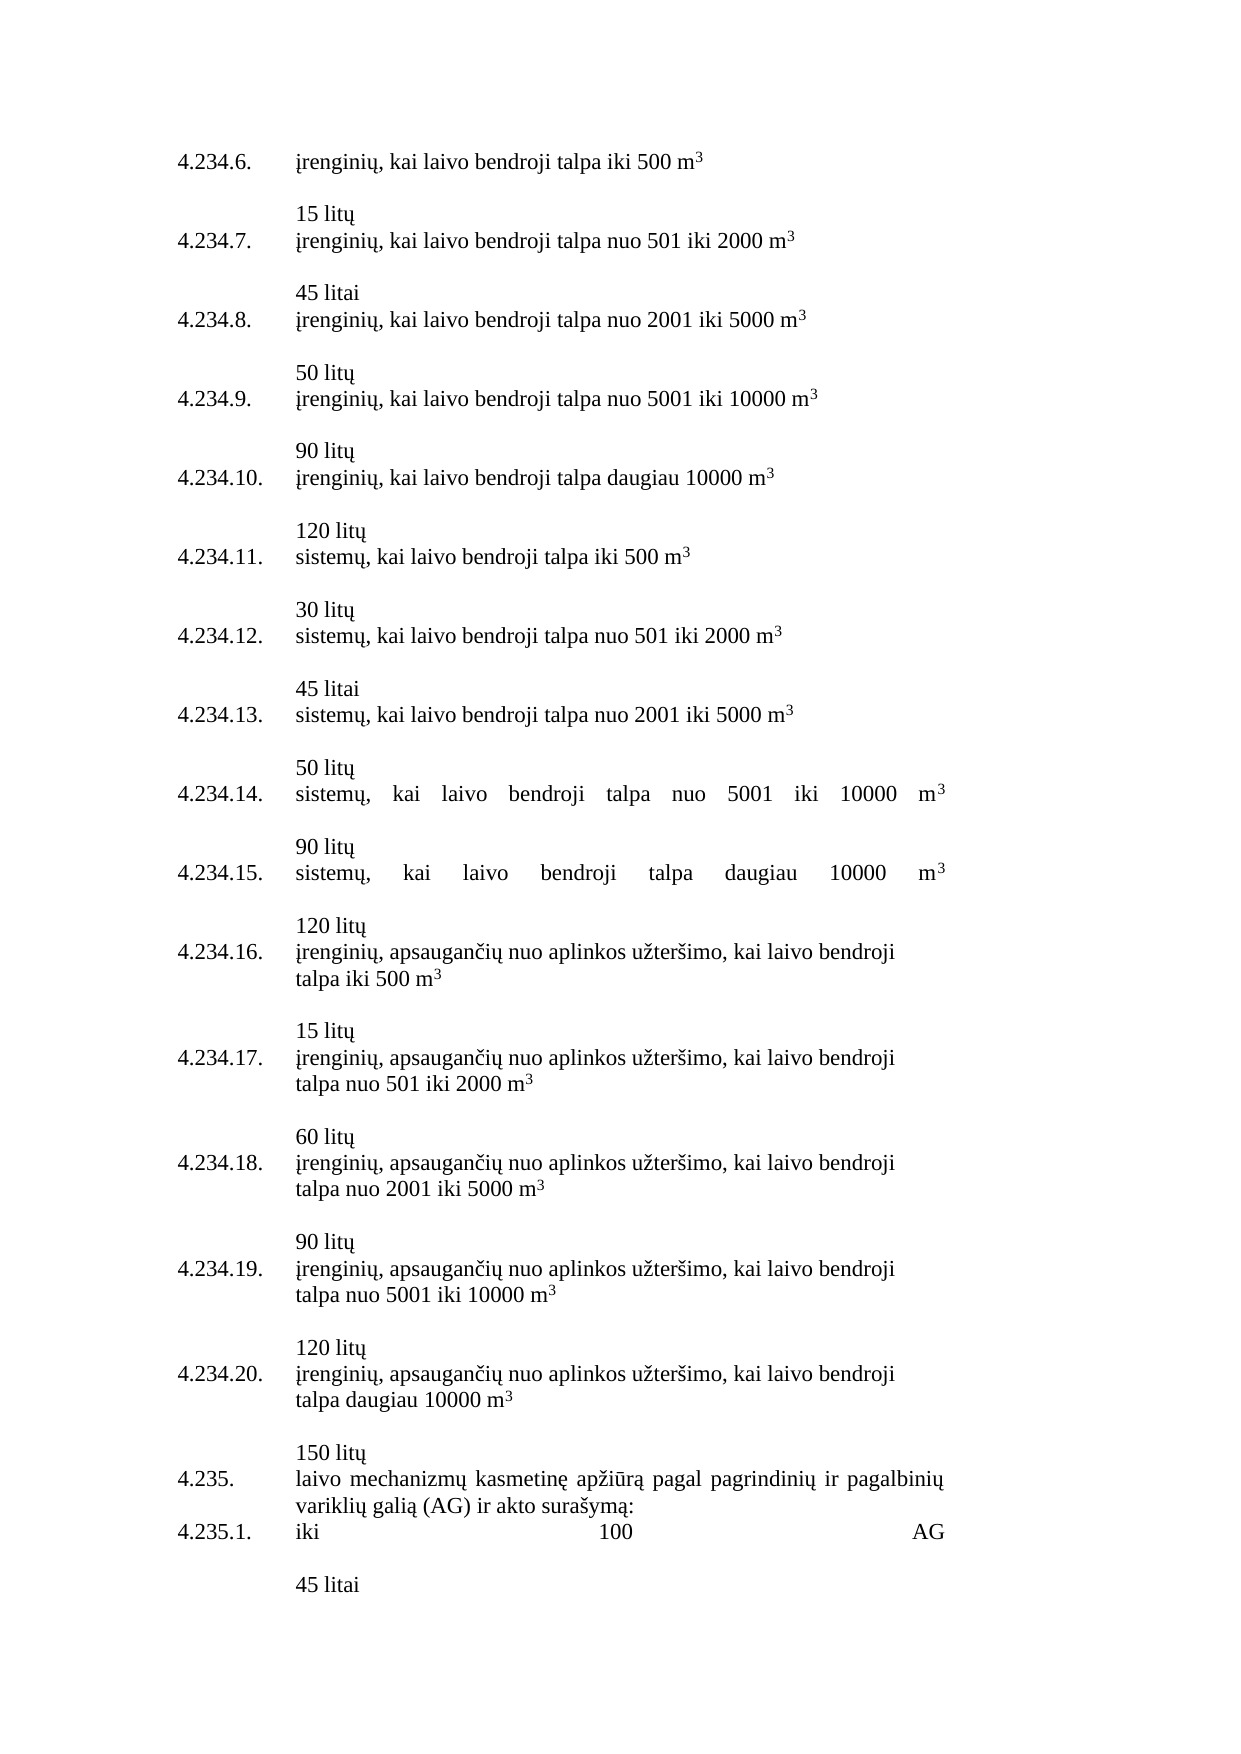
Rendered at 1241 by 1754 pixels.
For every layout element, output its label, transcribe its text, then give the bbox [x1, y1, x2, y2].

text 4.234.7. įrenginių, kai laivo bendroji talpa nuo 501 iki 2000 m3 45 litai [177, 227, 945, 306]
text 4.234.10. įrenginių, kai laivo bendroji talpa daugiau 10000 m3 120 litų [177, 464, 945, 543]
text 4.234.13. sistemų, kai laivo bendroji talpa nuo 2001 iki 5000 m3 50 litų [177, 701, 945, 780]
text 4.234.20. įrenginių, apsaugančių nuo aplinkos užteršimo, kai laivo bendroji talpa daugiau 10000 m3 150 litų [177, 1360, 945, 1465]
text 4.234.6. įrenginių, kai laivo bendroji talpa iki 500 m3 15 litų [177, 148, 945, 227]
text 4.234.11. sistemų, kai laivo bendroji talpa iki 500 m3 30 litų [177, 543, 945, 622]
text 4.234.16. įrenginių, apsaugančių nuo aplinkos užteršimo, kai laivo bendroji talpa iki 500 m3 15 litų [177, 938, 945, 1044]
text 4.234.14. sistemų, kai laivo bendroji talpa nuo 5001 iki 10000 m3 90 litų [177, 780, 945, 859]
text 4.234.8. įrenginių, kai laivo bendroji talpa nuo 2001 iki 5000 m3 50 litų [177, 306, 945, 385]
text 4.234.18. įrenginių, apsaugančių nuo aplinkos užteršimo, kai laivo bendroji talpa nuo 2001 iki 5000 m3 90 litų [177, 1149, 945, 1254]
text 4.235. laivo mechanizmų kasmetinę apžiūrą pagal pagrindinių ir pagalbinių variklių galią (AG) ir akto surašymą: [177, 1465, 945, 1518]
text 4.234.15. sistemų, kai laivo bendroji talpa daugiau 10000 m3 120 litų [177, 859, 945, 938]
text 4.234.9. įrenginių, kai laivo bendroji talpa nuo 5001 iki 10000 m3 90 litų [177, 385, 945, 464]
text 4.234.19. įrenginių, apsaugančių nuo aplinkos užteršimo, kai laivo bendroji talpa nuo 5001 iki 10000 m3 120 litų [177, 1254, 945, 1360]
text 4.234.12. sistemų, kai laivo bendroji talpa nuo 501 iki 2000 m3 45 litai [177, 622, 945, 701]
text 4.235.1. iki 100 AG 45 litai [177, 1518, 945, 1597]
text 4.234.17. įrenginių, apsaugančių nuo aplinkos užteršimo, kai laivo bendroji talpa nuo 501 iki 2000 m3 60 litų [177, 1044, 945, 1149]
